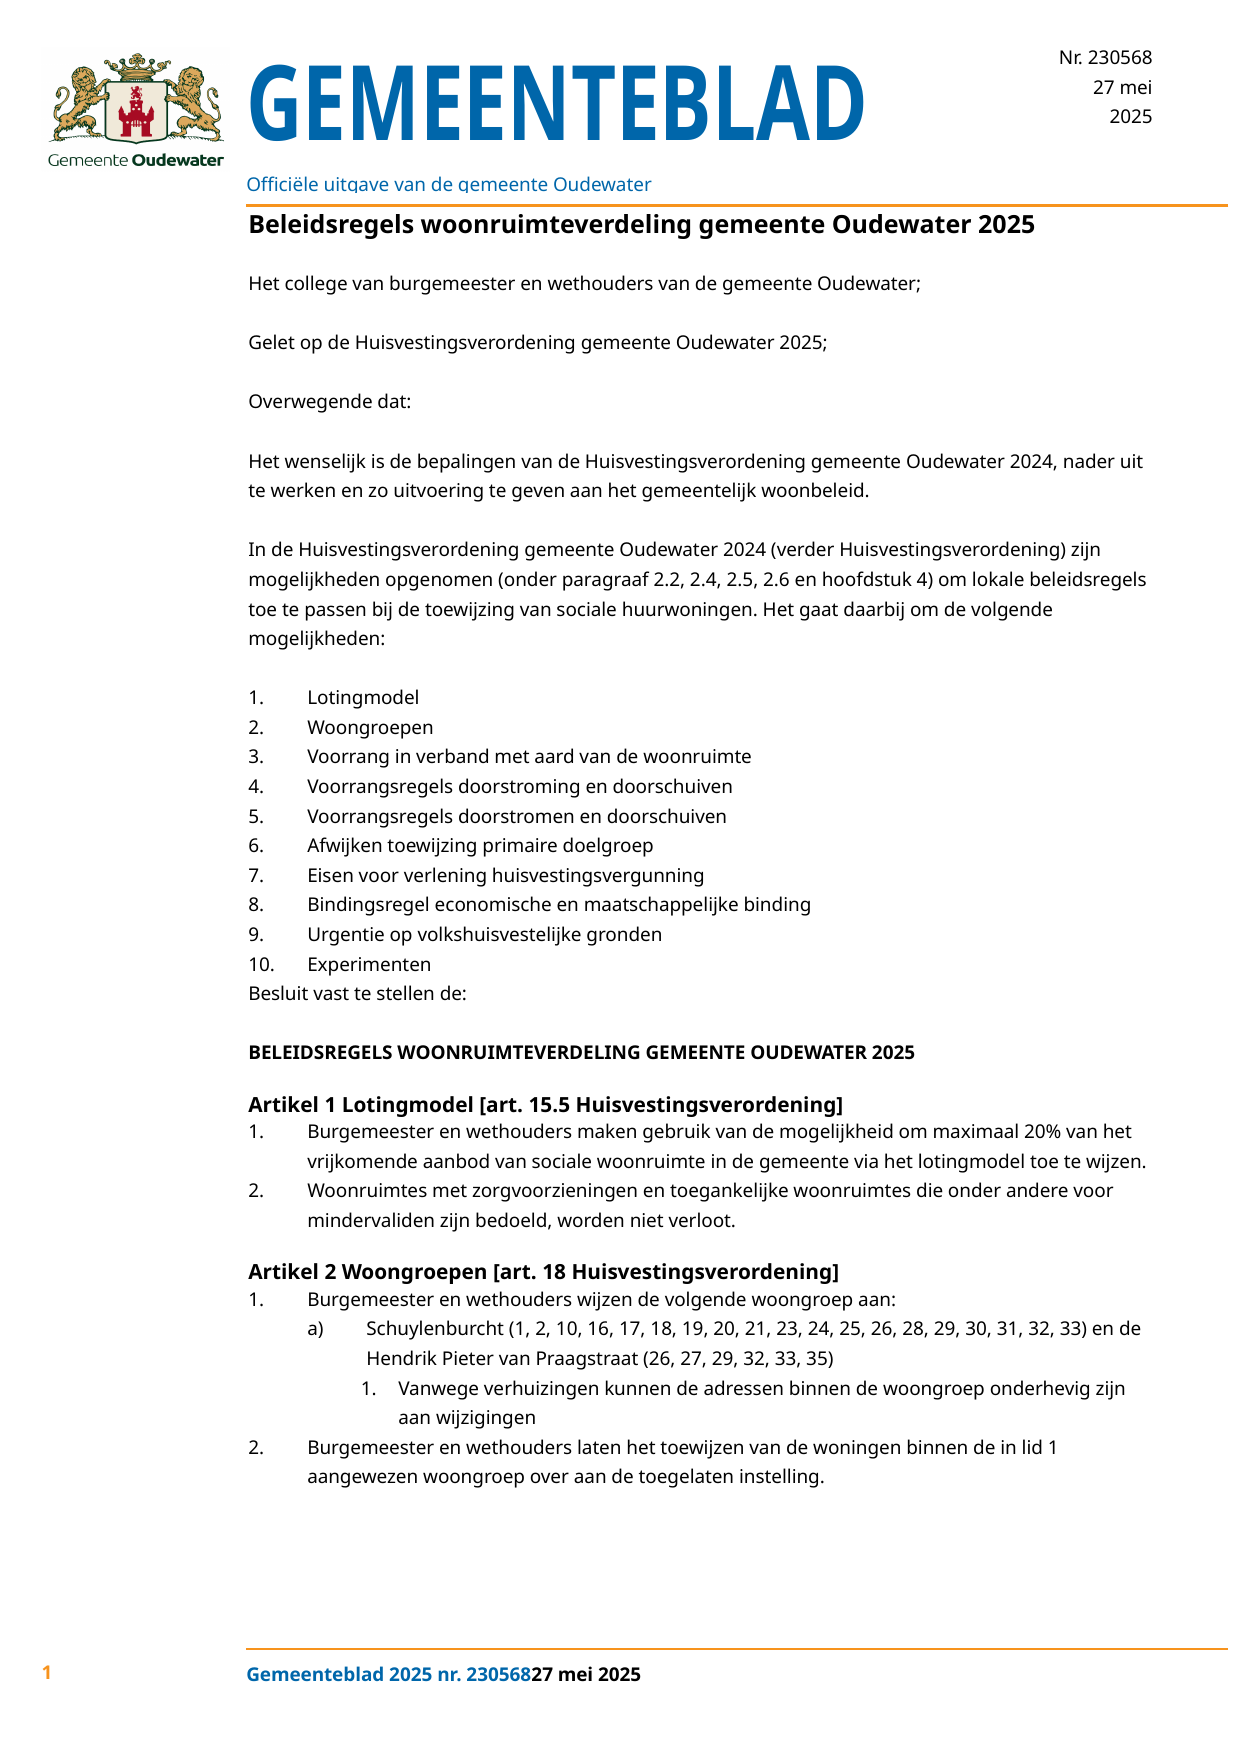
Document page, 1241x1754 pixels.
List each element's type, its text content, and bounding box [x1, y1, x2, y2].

list Burgemeester en wethouders wijzen de volgende woongroep aan: [248, 1286, 1152, 1312]
list Burgemeester en wethouders laten het toewijzen van de woningen binnen de in lid 1 aangewezen woongroep over aan de toegelaten instelling. [248, 1434, 1152, 1489]
list Lotingmodel [248, 684, 1152, 710]
text In de Huisvestingsverordening gemeente Oudewater 2024 (verder Huisvestingsverordening) zijn mogelijkheden opgenomen (onder paragraaf 2.2, 2.4, 2.5, 2.6 en hoofdstuk 4) om lokale beleidsregels toe te passen bij de toewijzing van sociale huurwoningen. Het gaat daarbij om de volgende mogelijkheden: [248, 537, 1152, 651]
list Eisen voor verlening huisvestingsvergunning [248, 862, 1152, 888]
list Voorrang in verband met aard van de woonruimte [248, 744, 1152, 769]
text BELEIDSREGELS WOONRUIMTEVERDELING GEMEENTE OUDEWATER 2025 [248, 1039, 1152, 1065]
list Voorrangsregels doorstromen en doorschuiven [248, 803, 1152, 828]
picture [41, 47, 231, 172]
text Beleidsregels woonruimteverdeling gemeente Oudewater 2025 [248, 207, 1152, 241]
list Vanwege verhuizingen kunnen de adressen binnen de woongroep onderhevig zijn aan wijzigingen [361, 1375, 1152, 1430]
text Overwegende dat: [248, 389, 1152, 414]
text Gelet op de Huisvestingsverordening gemeente Oudewater 2025; [248, 329, 1152, 355]
text Het wenselijk is de bepalingen van de Huisvestingsverordening gemeente Oudewater 2024, nader uit te werken en zo uitvoering te geven aan het gemeentelijk woonbeleid. [248, 448, 1152, 503]
list Woongroepen [248, 714, 1152, 740]
list Bindingsregel economische en maatschappelijke binding [248, 892, 1152, 917]
list Voorrangsregels doorstroming en doorschuiven [248, 773, 1152, 799]
text Besluit vast te stellen de: [248, 980, 1152, 1006]
list Experimenten [248, 951, 1152, 976]
text Artikel 2 Woongroepen [art. 18 Huisvestingsverordening] [248, 1257, 1152, 1286]
list Burgemeester en wethouders maken gebruik van de mogelijkheid om maximaal 20% van het vrijkomende aanbod van sociale woonruimte in de gemeente via het lotingmodel toe te wijzen. [248, 1118, 1152, 1174]
list Urgentie op volkshuisvestelijke gronden [248, 921, 1152, 947]
list Woonruimtes met zorgvoorzieningen en toegankelijke woonruimtes die onder andere voor mindervaliden zijn bedoeld, worden niet verloot. [248, 1177, 1152, 1233]
text Het college van burgemeester en wethouders van de gemeente Oudewater; [248, 270, 1152, 296]
list Schuylenburcht (1, 2, 10, 16, 17, 18, 19, 20, 21, 23, 24, 25, 26, 28, 29, 30, 31, 32, 33) en de Hendrik Pieter van Praagstraat (26, 27, 29, 32, 33, 35) [307, 1316, 1152, 1371]
list Afwijken toewijzing primaire doelgroep [248, 832, 1152, 858]
text Artikel 1 Lotingmodel [art. 15.5 Huisvestingsverordening] [248, 1090, 1152, 1118]
